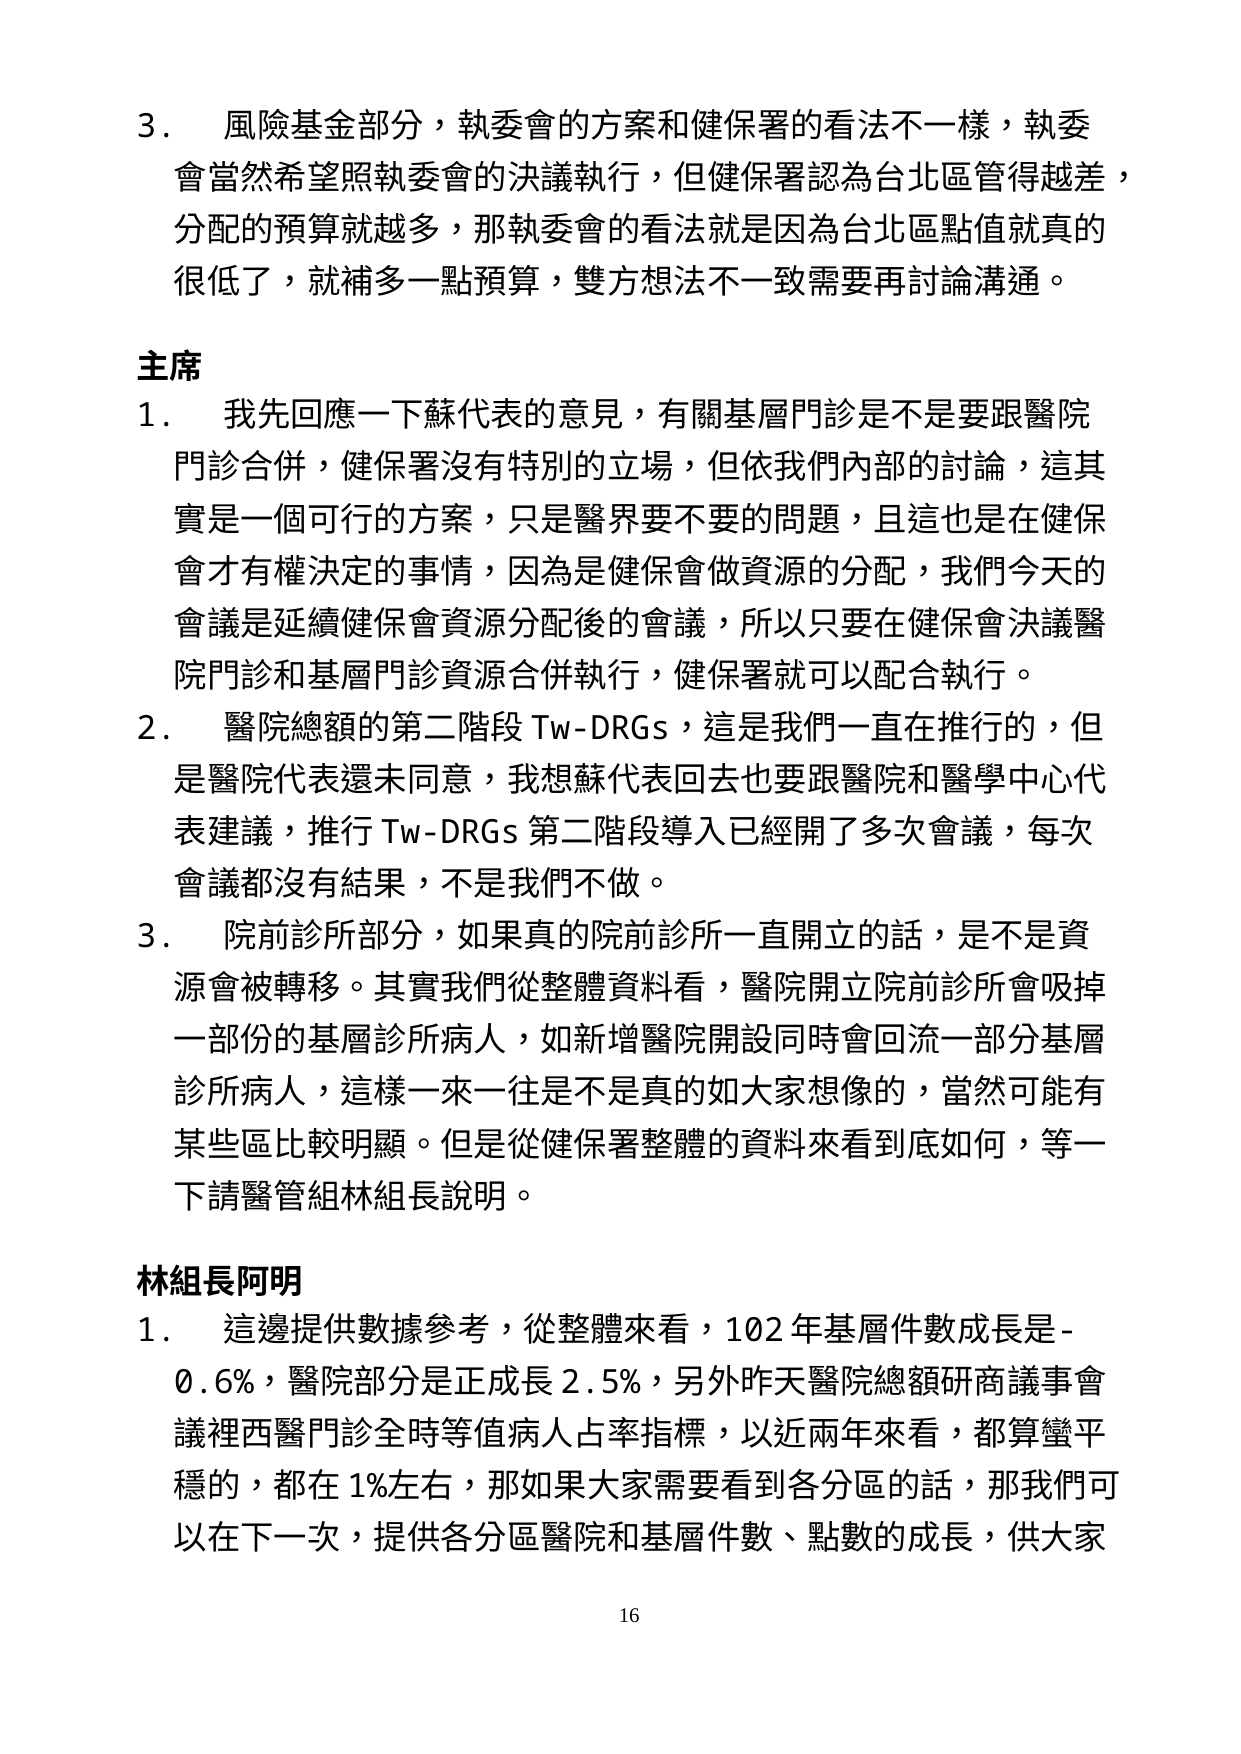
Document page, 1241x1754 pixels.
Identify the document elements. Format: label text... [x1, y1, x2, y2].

list 風險基金部分，執委會的方案和健保署的看法不一樣，執委會當然希望照執委會的決議執行，但健保署認為台北區管得越差，分配的預算就越多，那執委會的看法就是因為台北區點值就真的很低了，就補多一點預算，雙方想法不一致需要再討論溝通。 [136, 96, 1122, 304]
list 醫院總額的第二階段Tw-DRGs，這是我們一直在推行的，但是醫院代表還未同意，我想蘇代表回去也要跟醫院和醫學中心代表建議，推行Tw-DRGs第二階段導入已經開了多次會議，每次會議都沒有結果，不是我們不做。 [136, 698, 1122, 906]
list 這邊提供數據參考，從整體來看，102年基層件數成長是-0.6%，醫院部分是正成長2.5%，另外昨天醫院總額研商議事會議裡西醫門診全時等值病人占率指標，以近兩年來看，都算蠻平穩的，都在1%左右，那如果大家需要看到各分區的話，那我們可以在下一次，提供各分區醫院和基層件數、點數的成長，供大家參考。 [136, 1300, 1122, 1560]
text 林組長阿明 [136, 1237, 1122, 1300]
text 主席 [136, 323, 1122, 385]
list 我先回應一下蘇代表的意見，有關基層門診是不是要跟醫院門診合併，健保署沒有特別的立場，但依我們內部的討論，這其實是一個可行的方案，只是醫界要不要的問題，且這也是在健保會才有權決定的事情，因為是健保會做資源的分配，我們今天的會議是延續健保會資源分配後的會議，所以只要在健保會決議醫院門診和基層門診資源合併執行，健保署就可以配合執行。 [136, 385, 1122, 698]
list 院前診所部分，如果真的院前診所一直開立的話，是不是資源會被轉移。其實我們從整體資料看，醫院開立院前診所會吸掉一部份的基層診所病人，如新增醫院開設同時會回流一部分基層診所病人，這樣一來一往是不是真的如大家想像的，當然可能有某些區比較明顯。但是從健保署整體的資料來看到底如何，等一下請醫管組林組長說明。 [136, 906, 1122, 1218]
